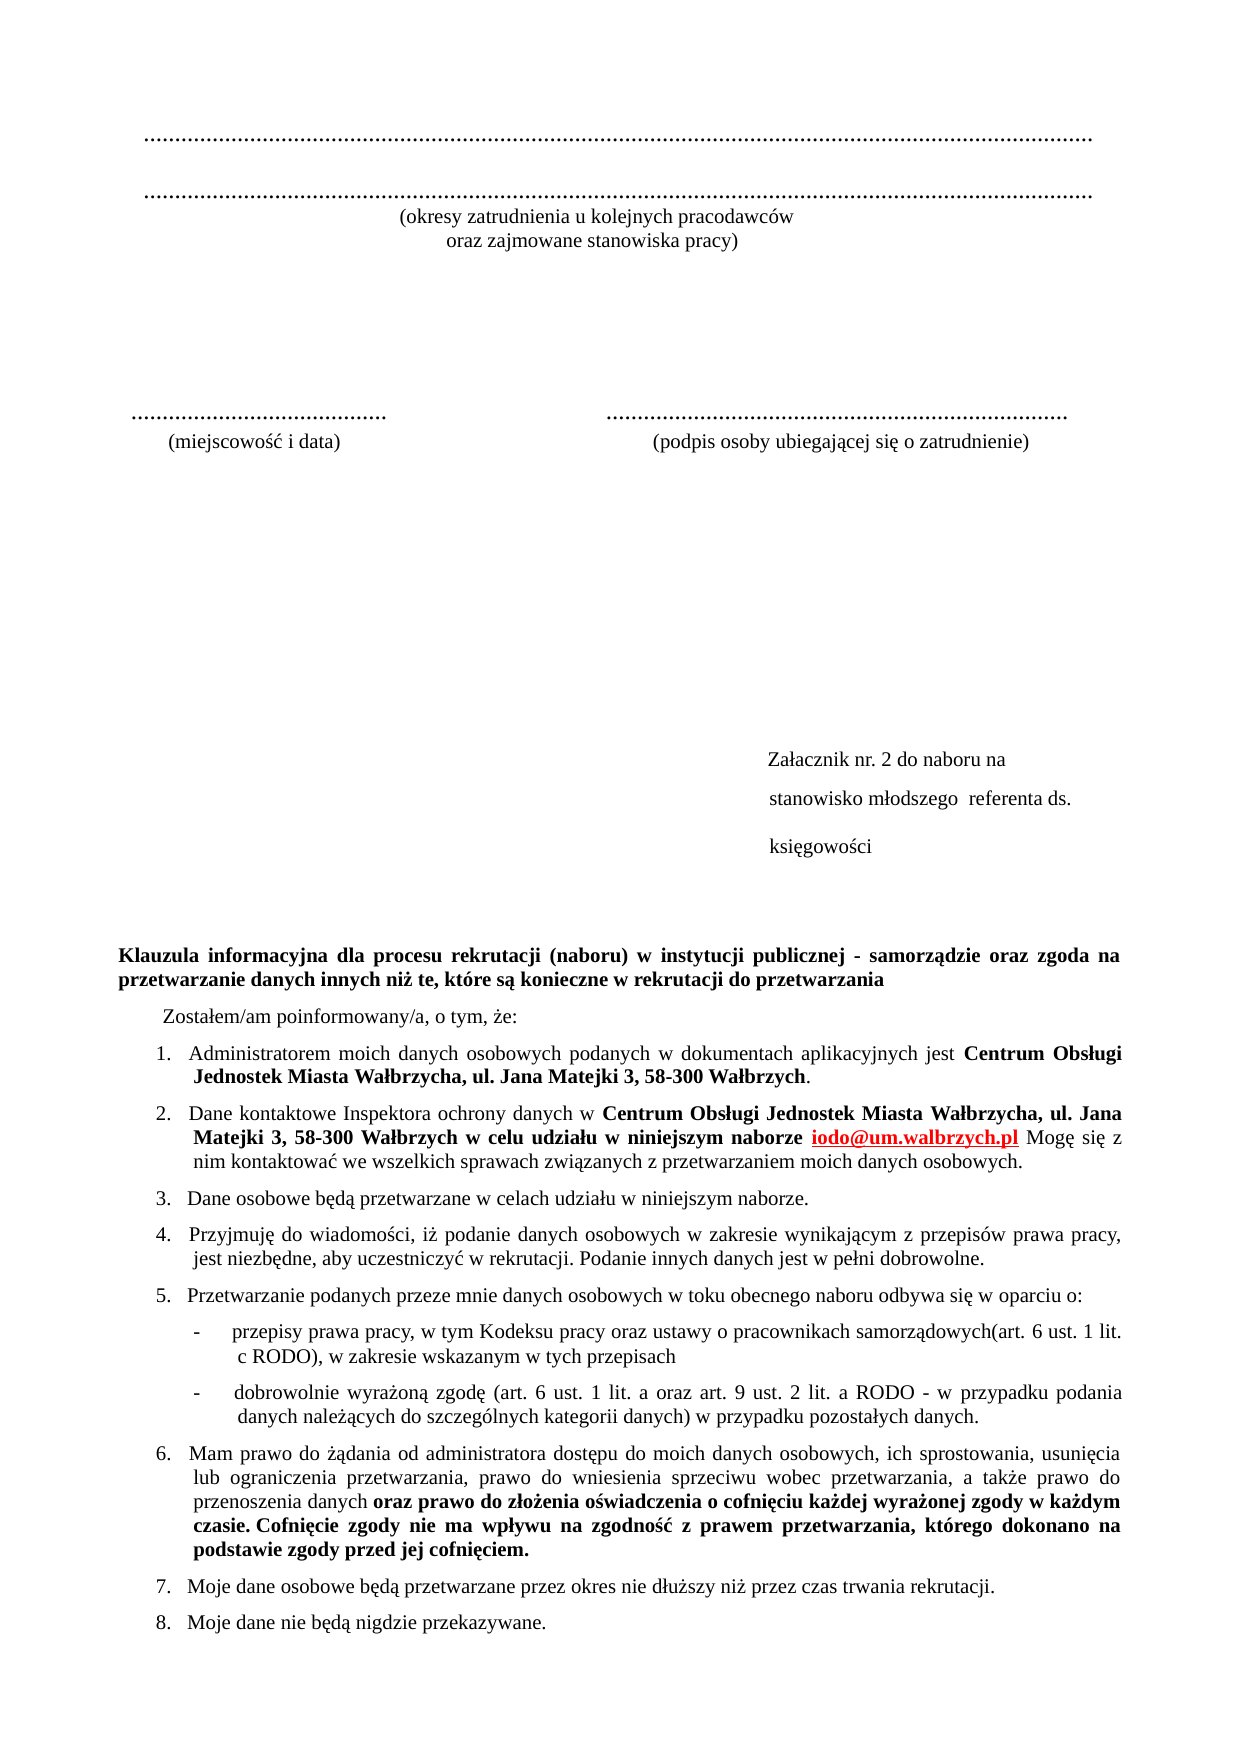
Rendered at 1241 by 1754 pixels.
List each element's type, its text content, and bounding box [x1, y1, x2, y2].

text 2. Dane kontaktowe Inspektora ochrony danych w Centrum Obsługi Jednostek Miasta Wałbrzycha, ul. Jana Matejki 3, 58-300 Wałbrzych w celu udziału w niniejszym naborze iodo@um.walbrzych.pl Mogę się z nim kontaktować we wszelkich sprawach związanych z przetwarzaniem moich danych osobowych. [156, 1101, 1122, 1173]
text 5. Przetwarzanie podanych przeze mnie danych osobowych w toku obecnego naboru odbywa się w oparciu o: [156, 1283, 1122, 1307]
text oraz zajmowane stanowiska pracy) [118, 228, 1122, 252]
text (okresy zatrudnienia u kolejnych pracodawców [118, 204, 1122, 228]
text 3. Dane osobowe będą przetwarzane w celach udziału w niniejszym naborze. [156, 1186, 1122, 1210]
text - dobrowolnie wyrażoną zgodę (art. 6 ust. 1 lit. a oraz art. 9 ust. 2 lit. a RODO - w przypadku podania danych należących do szczególnych kategorii danych) w przypadku pozostałych danych. [193, 1380, 1122, 1428]
text księgowości [118, 833, 1122, 858]
text ......................................... .......................................................................... (miejscowość i data) (podpis osoby ubiegającej się o zatrudnienie) [118, 367, 1122, 511]
text stanowisko młodszego referenta ds. [118, 785, 1122, 809]
text 6. Mam prawo do żądania od administratora dostępu do moich danych osobowych, ich sprostowania, usunięcia lub ograniczenia przetwarzania, prawo do wniesienia sprzeciwu wobec przetwarzania, a także prawo do przenoszenia danych oraz prawo do złożenia oświadczenia o cofnięciu każdej wyrażonej zgody w każdym czasie. Cofnięcie zgody nie ma wpływu na zgodność z prawem przetwarzania, którego dokonano na podstawie zgody przed jej cofnięciem. [156, 1441, 1122, 1561]
text ........................................................................................................................................................ [118, 118, 1122, 147]
text 1. Administratorem moich danych osobowych podanych w dokumentach aplikacyjnych jest Centrum Obsługi Jednostek Miasta Wałbrzycha, ul. Jana Matejki 3, 58-300 Wałbrzych. [156, 1040, 1122, 1088]
text 4. Przyjmuję do wiadomości, iż podanie danych osobowych w zakresie wynikającym z przepisów prawa pracy, jest niezbędne, aby uczestniczyć w rekrutacji. Podanie innych danych jest w pełni dobrowolne. [156, 1222, 1122, 1270]
text Załacznik nr. 2 do naboru na [118, 740, 1122, 773]
text Klauzula informacyjna dla procesu rekrutacji (naboru) w instytucji publicznej - samorządzie oraz zgoda na przetwarzanie danych innych niż te, które są konieczne w rekrutacji do przetwarzania [118, 943, 1122, 991]
text 7. Moje dane osobowe będą przetwarzane przez okres nie dłuższy niż przez czas trwania rekrutacji. [156, 1573, 1122, 1598]
text ........................................................................................................................................................ [118, 176, 1122, 204]
text - przepisy prawa pracy, w tym Kodeksu pracy oraz ustawy o pracownikach samorządowych(art. 6 ust. 1 lit. c RODO), w zakresie wskazanym w tych przepisach [193, 1319, 1122, 1368]
text Zostałem/am poinformowany/a, o tym, że: [118, 1004, 1122, 1028]
text 8. Moje dane nie będą nigdzie przekazywane. [156, 1610, 1122, 1634]
